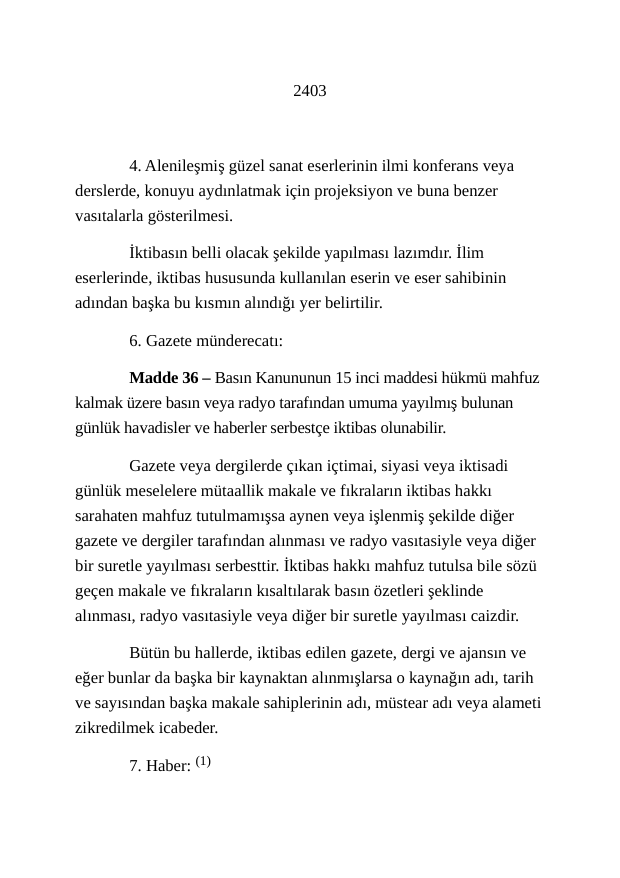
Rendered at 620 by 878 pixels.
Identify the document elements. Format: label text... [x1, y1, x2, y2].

text 7. Haber: (1) [75, 750, 544, 775]
text Bütün bu hallerde, iktibas edilen gazete, dergi ve ajansın ve eğer bunlar da başka bir kaynaktan alınmışlarsa o kaynağın adı, tarih ve sayısından başka makale sahiplerinin adı, müstear adı veya alameti zikredilmek icabeder. [75, 637, 544, 737]
text Madde 36 – Basın Kanununun 15 inci maddesi hükmü mahfuz kalmak üzere basın veya radyo tarafından umuma yayılmış bulunan günlük havadisler ve haberler serbestçe iktibas olunabilir. [75, 362, 544, 437]
text İktibasın belli olacak şekilde yapılması lazımdır. İlim eserlerinde, iktibas hususunda kullanılan eserin ve eser sahibinin adından başka bu kısmın alındığı yer belirtilir. [75, 237, 544, 312]
text 4. Alenileşmiş güzel sanat eserlerinin ilmi konferans veya derslerde, konuyu aydınlatmak için projeksiyon ve buna benzer vasıtalarla gösterilmesi. [75, 150, 544, 225]
text Gazete veya dergilerde çıkan içtimai, siyasi veya iktisadi günlük meselelere mütaallik makale ve fıkraların iktibas hakkı sarahaten mahfuz tutulmamışsa aynen veya işlenmiş şekilde diğer gazete ve dergiler tarafından alınması ve radyo vasıtasiyle veya diğer bir suretle yayılması serbesttir. İktibas hakkı mahfuz tutulsa bile sözü geçen makale ve fıkraların kısaltılarak basın özetleri şeklinde alınması, radyo vasıtasiyle veya diğer bir suretle yayılması caizdir. [75, 450, 544, 625]
text 2403 [75, 75, 544, 100]
text 6. Gazete münderecatı: [75, 325, 544, 350]
